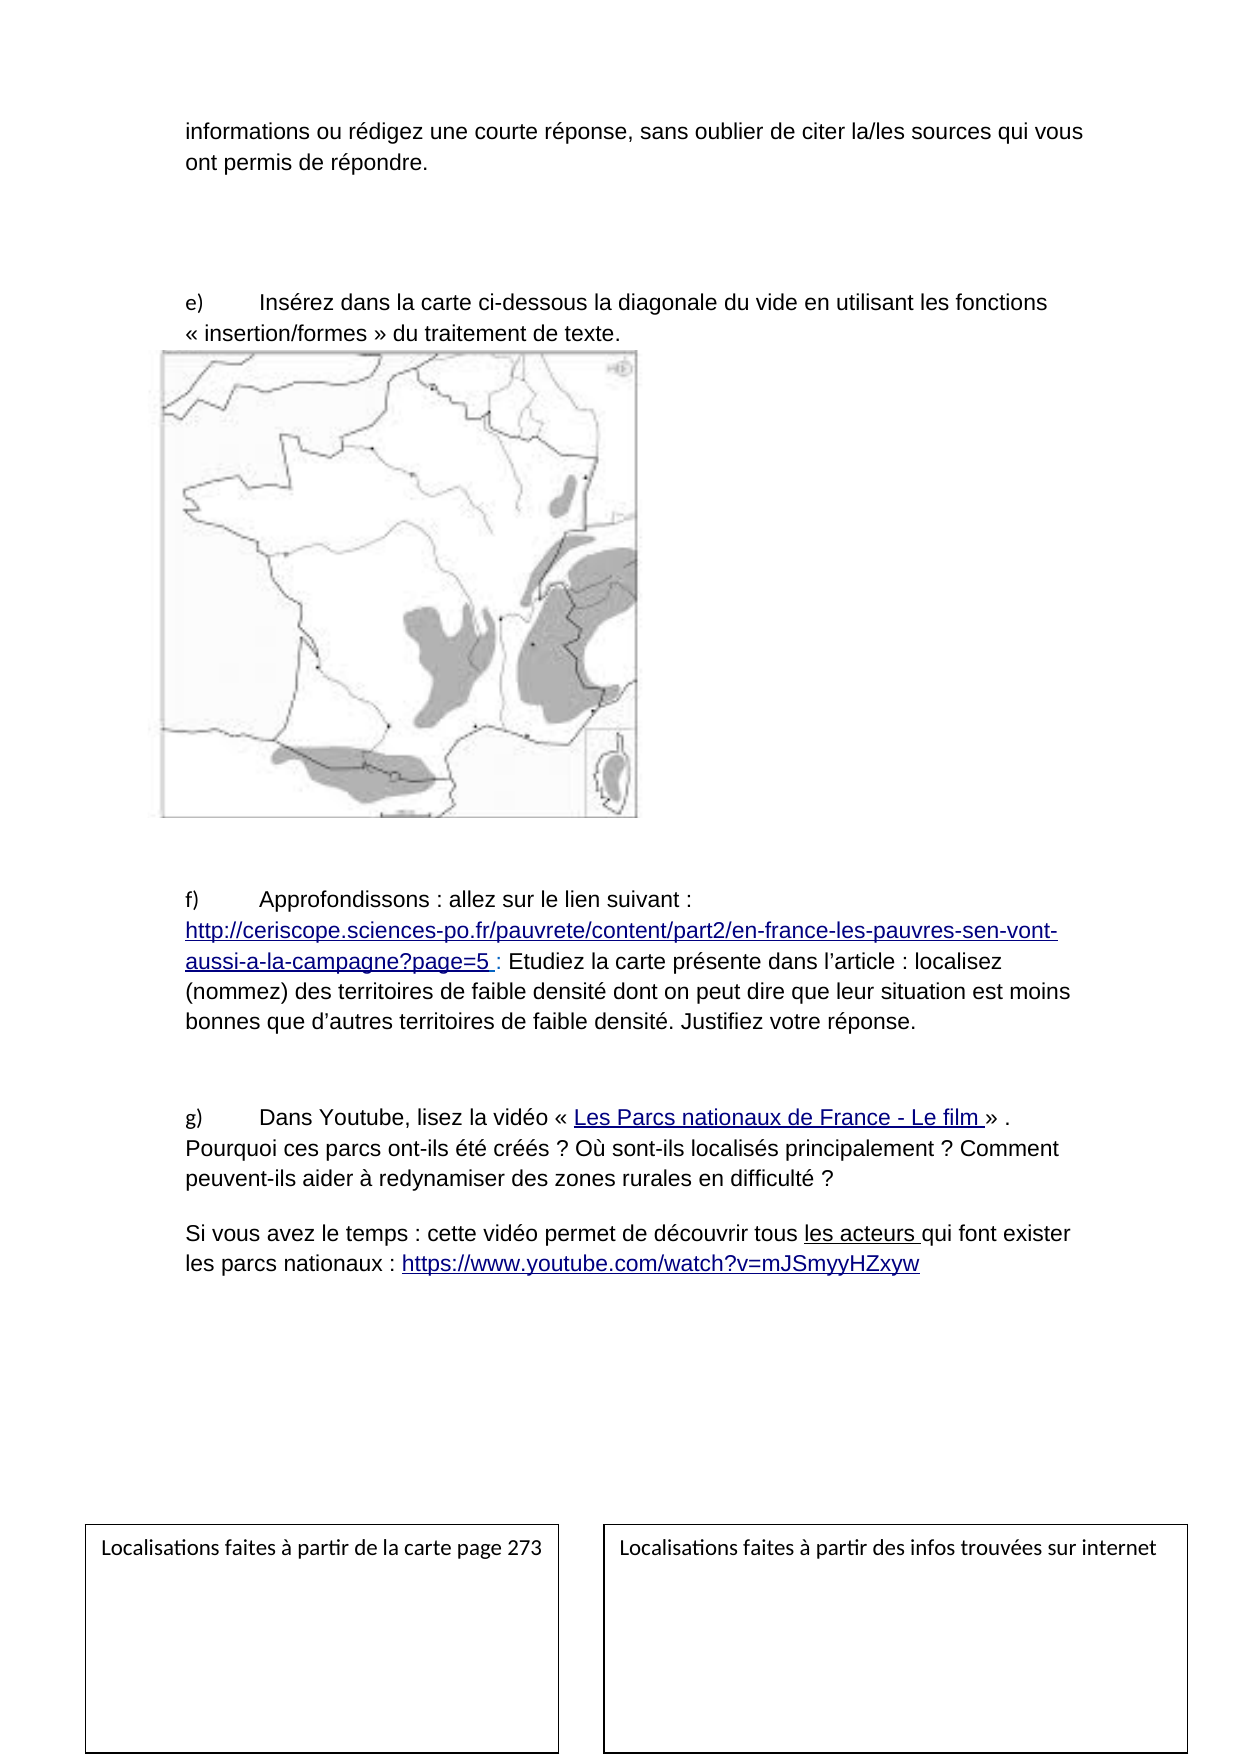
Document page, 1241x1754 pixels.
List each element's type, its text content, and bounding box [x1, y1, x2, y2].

text Localisations faites à partir de la carte page 273 [101, 1533, 543, 1561]
list Dans Youtube, lisez la vidéo « Les Parcs nationaux de France - Le film » . Pourquoi ces parcs ont-ils été créés ? Où sont-ils localisés principalement ? Comment peuvent-ils aider à redynamiser des zones rurales en difficulté ? [185, 1103, 1093, 1191]
list informations ou rédigez une courte réponse, sans oublier de citer la/les sources qui vous ont permis de répondre. [185, 118, 1093, 175]
text Localisations faites à partir des infos trouvées sur internet [619, 1533, 1172, 1561]
list [86, 1525, 558, 1752]
list Insérez dans la carte ci-dessous la diagonale du vide en utilisant les fonctions « insertion/formes » du traitement de texte. [185, 288, 1093, 346]
list Si vous avez le temps : cette vidéo permet de découvrir tous les acteurs qui font exister les parcs nationaux : https://www.youtube.com/watch?v=mJSmyyHZxyw [185, 1220, 1093, 1277]
list Approfondissons : allez sur le lien suivant : http://ceriscope.sciences-po.fr/pauvrete/content/part2/en-france-les-pauvres-sen-vont-aussi-a-la-campagne?page=5 : Etudiez la carte présente dans l’article : localisez (nommez) des territoires de faible densité dont on peut dire que leur situation est moins bonnes que d’autres territoires de faible densité. Justifiez votre réponse. [185, 886, 1093, 1034]
